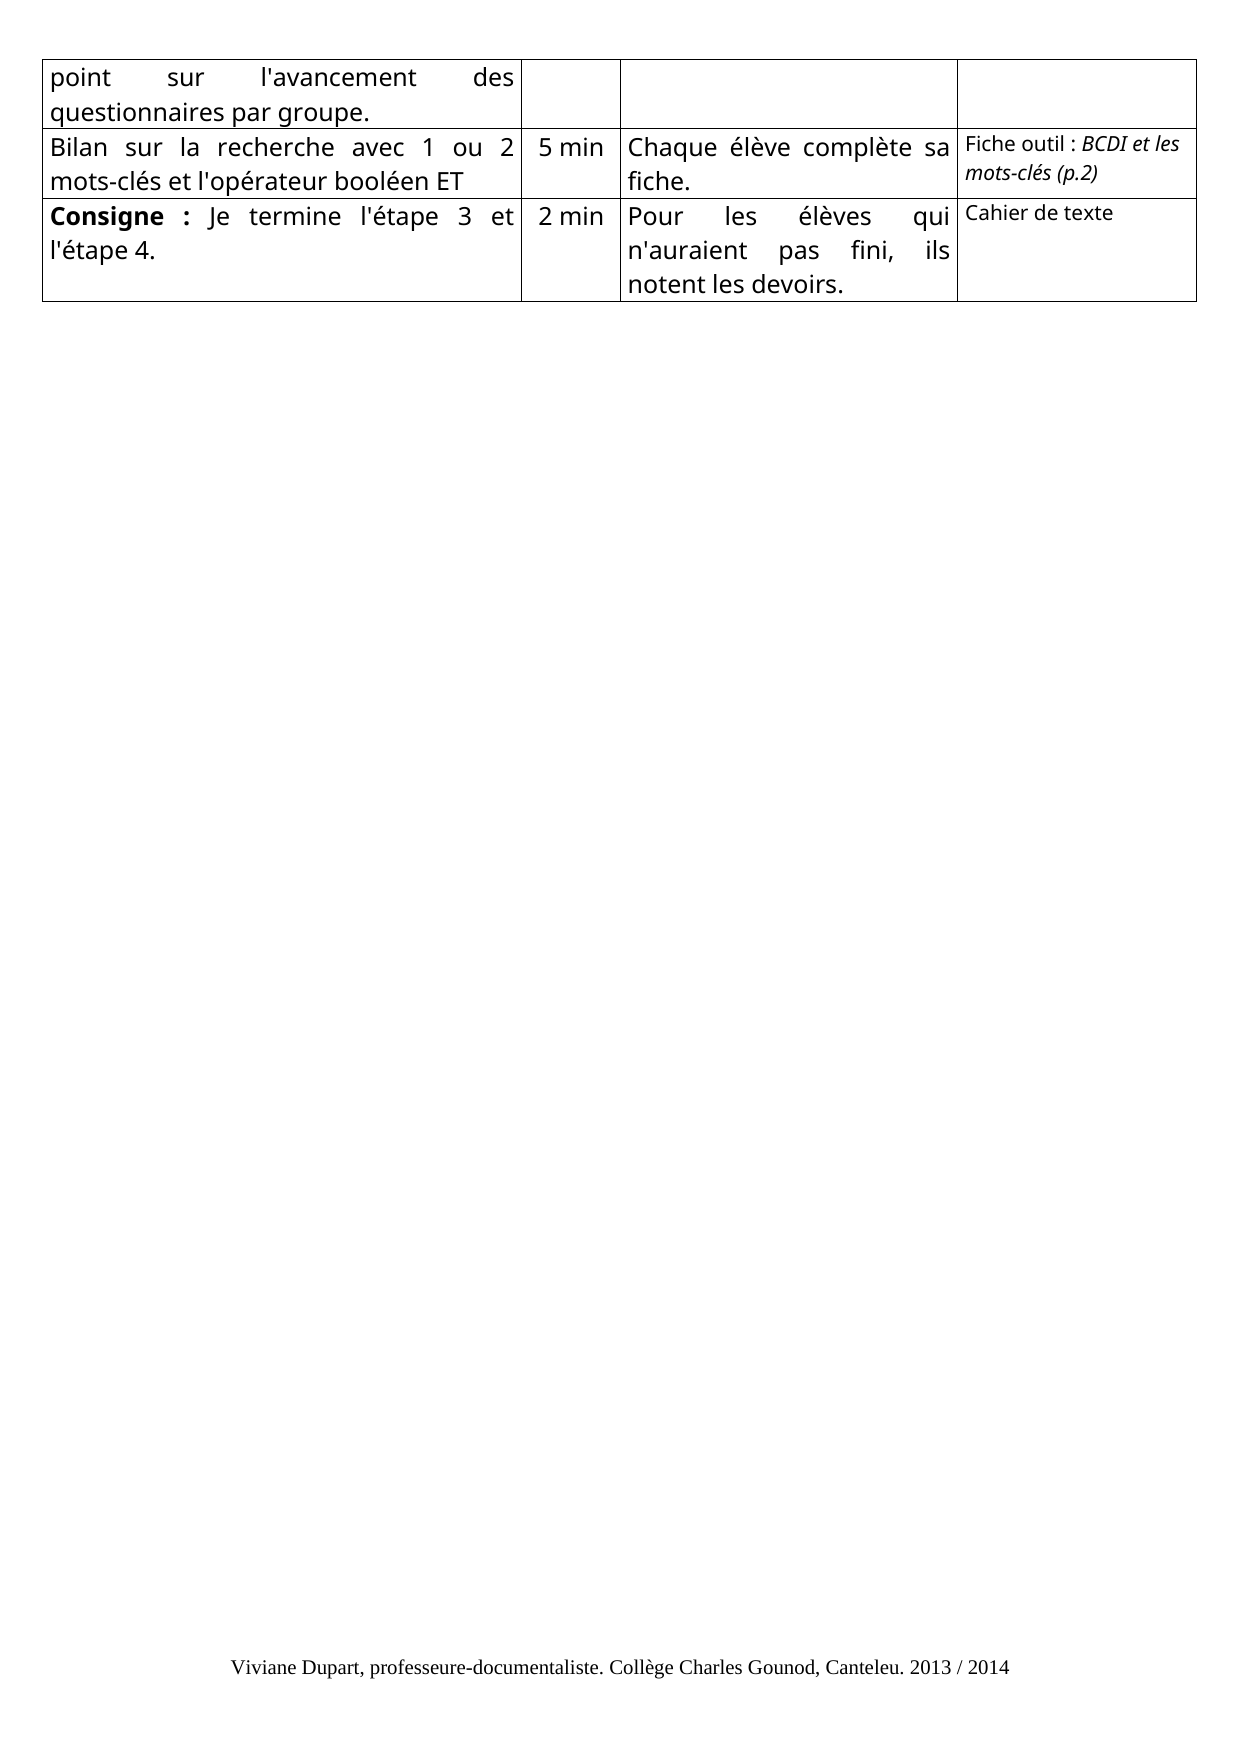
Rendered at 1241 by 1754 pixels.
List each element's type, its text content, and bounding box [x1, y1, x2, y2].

table_cell Bilan sur la recherche avec 1 ou 2 mots-clés et l'opérateur booléen ET [43, 129, 521, 197]
table_cell [958, 60, 1196, 128]
table_cell [621, 60, 957, 128]
table_cell 2 min [522, 199, 620, 301]
table_cell Cahier de texte [958, 199, 1196, 301]
table_cell [522, 60, 620, 128]
table_cell point sur l'avancement des questionnaires par groupe. [43, 60, 521, 128]
table_cell 5 min [522, 129, 620, 197]
table_cell Chaque élève complète sa fiche. [621, 129, 957, 197]
table_cell Consigne : Je termine l'étape 3 et l'étape 4. [43, 199, 521, 301]
table_cell Pour les élèves qui n'auraient pas fini, ils notent les devoirs. [621, 199, 957, 301]
table_cell Fiche outil : BCDI et les mots-clés (p.2) [958, 129, 1196, 197]
